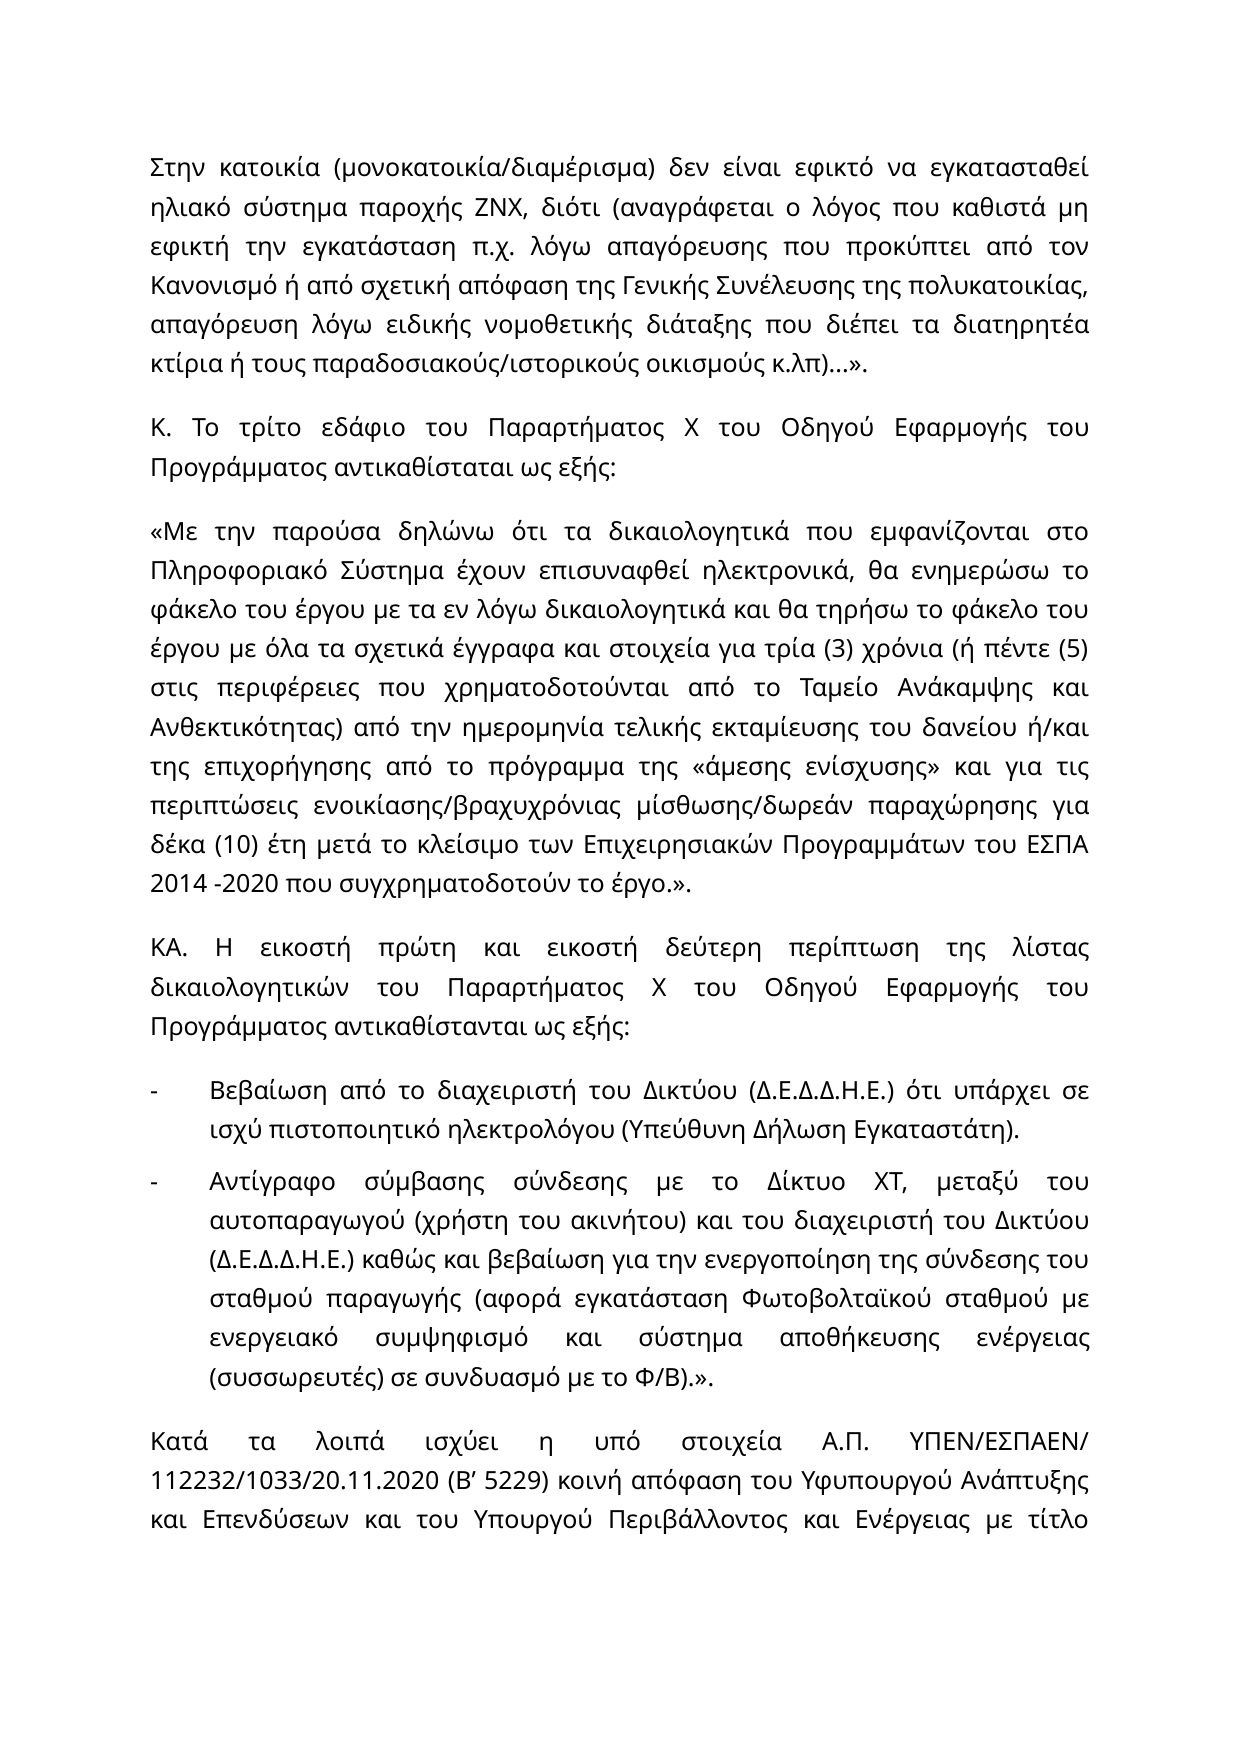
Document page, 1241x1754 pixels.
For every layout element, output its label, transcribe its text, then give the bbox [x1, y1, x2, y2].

text «Με την παρούσα δηλώνω ότι τα δικαιολογητικά που εμφανίζονται στο Πληροφοριακό Σύστημα έχουν επισυναφθεί ηλεκτρονικά, θα ενημερώσω το φάκελο του έργου με τα εν λόγω δικαιολογητικά και θα τηρήσω το φάκελο του έργου με όλα τα σχετικά έγγραφα και στοιχεία για τρία (3) χρόνια (ή πέντε (5) στις περιφέρειες που χρηματοδοτούνται από το Ταμείο Ανάκαμψης και Ανθεκτικότητας) από την ημερομηνία τελικής εκταμίευσης του δανείου ή/και της επιχορήγησης από το πρόγραμμα της «άμεσης ενίσχυσης» και για τις περιπτώσεις ενοικίασης/βραχυχρόνιας μίσθωσης/δωρεάν παραχώρησης για δέκα (10) έτη μετά το κλείσιμο των Επιχειρησιακών Προγραμμάτων του ΕΣΠΑ 2014 -2020 που συγχρηματοδοτούν το έργο.». [150, 513, 1090, 900]
text Κ. Το τρίτο εδάφιο του Παραρτήματος Χ του Οδηγού Εφαρμογής του Προγράμματος αντικαθίσταται ως εξής: [150, 410, 1090, 483]
list - Βεβαίωση από το διαχειριστή του Δικτύου (Δ.Ε.Δ.Δ.Η.Ε.) ότι υπάρχει σε ισχύ πιστοποιητικό ηλεκτρολόγου (Υπεύθυνη Δήλωση Εγκαταστάτη). [150, 1072, 1090, 1146]
text Στην κατοικία (μονοκατοικία/διαμέρισμα) δεν είναι εφικτό να εγκατασταθεί ηλιακό σύστημα παροχής ΖΝΧ, διότι (αναγράφεται ο λόγος που καθιστά μη εφικτή την εγκατάσταση π.χ. λόγω απαγόρευσης που προκύπτει από τον Κανονισμό ή από σχετική απόφαση της Γενικής Συνέλευσης της πολυκατοικίας, απαγόρευση λόγω ειδικής νομοθετικής διάταξης που διέπει τα διατηρητέα κτίρια ή τους παραδοσιακούς/ιστορικούς οικισμούς κ.λπ)...». [150, 150, 1090, 380]
text Κατά τα λοιπά ισχύει η υπό στοιχεία Α.Π. ΥΠΕΝ/ΕΣΠΑΕΝ/ 112232/1033/20.11.2020 (Β’ 5229) κοινή απόφαση του Υφυπουργού Ανάπτυξης και Επενδύσεων και του Υπουργού Περιβάλλοντος και Ενέργειας με τίτλο [150, 1423, 1090, 1536]
text ΚΑ. Η εικοστή πρώτη και εικοστή δεύτερη περίπτωση της λίστας δικαιολογητικών του Παραρτήματος Χ του Οδηγού Εφαρμογής του Προγράμματος αντικαθίστανται ως εξής: [150, 930, 1090, 1042]
list - Αντίγραφο σύμβασης σύνδεσης με το Δίκτυο ΧΤ, μεταξύ του αυτοπαραγωγού (χρήστη του ακινήτου) και του διαχειριστή του Δικτύου (Δ.Ε.Δ.Δ.Η.Ε.) καθώς και βεβαίωση για την ενεργοποίηση της σύνδεσης του σταθμού παραγωγής (αφορά εγκατάσταση Φωτοβολταϊκού σταθμού με ενεργειακό συμψηφισμό και σύστημα αποθήκευσης ενέργειας (συσσωρευτές) σε συνδυασμό με το Φ/Β).». [150, 1163, 1090, 1393]
